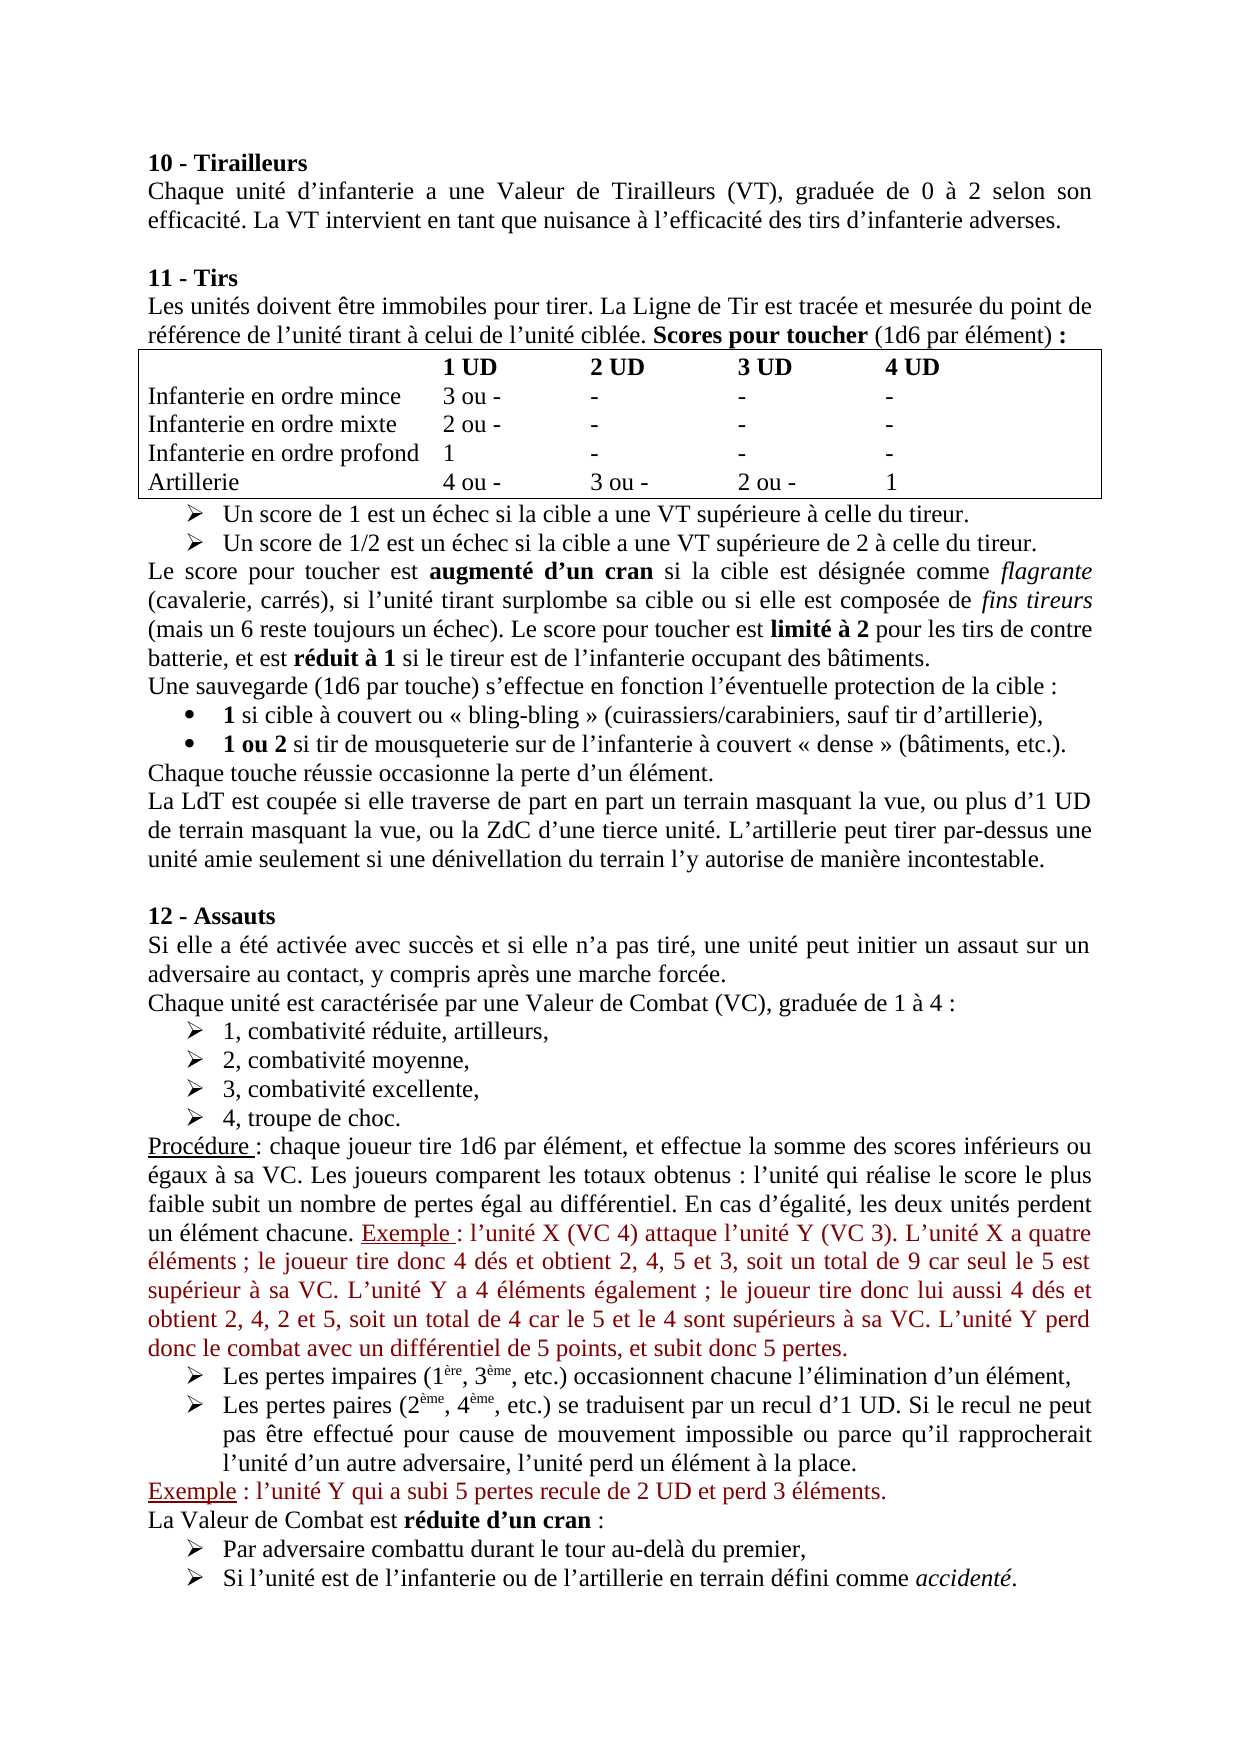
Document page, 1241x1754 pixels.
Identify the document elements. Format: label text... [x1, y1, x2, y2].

text 12 - Assauts [148, 901, 1093, 930]
text Une sauvegarde (1d6 par touche) s’effectue en fonction l’éventuelle protection de la cible : [148, 671, 1093, 700]
list Un score de 1 est un échec si la cible a une VT supérieure à celle du tireur. [185, 499, 1093, 528]
text Chaque unité d’infanterie a une Valeur de Tirailleurs (VT), graduée de 0 à 2 selon son efficacité. La VT intervient en tant que nuisance à l’efficacité des tirs d’infanterie adverses. [148, 176, 1093, 234]
text 1 UD 2 UD 3 UD 4 UD [139, 350, 1101, 381]
text La Valeur de Combat est réduite d’un cran : [148, 1505, 1093, 1534]
text Chaque touche réussie occasionne la perte d’un élément. [148, 758, 1093, 786]
list 1, combativité réduite, artilleurs, [185, 1016, 1093, 1045]
text Infanterie en ordre mince 3 ou - - - - [148, 381, 1093, 409]
text Infanterie en ordre profond 1 - - - [148, 438, 1093, 464]
text 11 - Tirs [148, 263, 1093, 291]
text Chaque unité est caractérisée par une Valeur de Combat (VC), graduée de 1 à 4 : [148, 988, 1093, 1016]
list 2, combativité moyenne, [185, 1045, 1093, 1074]
text La LdT est coupée si elle traverse de part en part un terrain masquant la vue, ou plus d’1 UD de terrain masquant la vue, ou la ZdC d’une tierce unité. L’artillerie peut tirer par-dessus une unité amie seulement si une dénivellation du terrain l’y autorise de manière incontestable. [148, 786, 1093, 873]
list 3, combativité excellente, [185, 1074, 1093, 1103]
text Artillerie 4 ou - 3 ou - 2 ou - 1 [139, 464, 1101, 498]
list 1 si cible à couvert ou « bling-bling » (cuirassiers/carabiniers, sauf tir d’artillerie), [185, 700, 1093, 729]
text Le score pour toucher est augmenté d’un cran si la cible est désignée comme flagrante (cavalerie, carrés), si l’unité tirant surplombe sa cible ou si elle est composée de fins tireurs (mais un 6 reste toujours un échec). Le score pour toucher est limité à 2 pour les tirs de contre batterie, et est réduit à 1 si le tireur est de l’infanterie occupant des bâtiments. [148, 556, 1093, 671]
text Exemple : l’unité Y qui a subi 5 pertes recule de 2 UD et perd 3 éléments. [148, 1476, 1093, 1505]
list Les pertes impaires (1ère, 3ème, etc.) occasionnent chacune l’élimination d’un élément, [185, 1361, 1093, 1390]
text Les unités doivent être immobiles pour tirer. La Ligne de Tir est tracée et mesurée du point de référence de l’unité tirant à celui de l’unité ciblée. Scores pour toucher (1d6 par élément) : [148, 291, 1093, 349]
text Infanterie en ordre mixte 2 ou - - - - [148, 409, 1093, 438]
list 4, troupe de choc. [185, 1103, 1093, 1131]
list Les pertes paires (2ème, 4ème, etc.) se traduisent par un recul d’1 UD. Si le recul ne peut pas être effectué pour cause de mouvement impossible ou parce qu’il rapprocherait l’unité d’un autre adversaire, l’unité perd un élément à la place. [185, 1390, 1093, 1476]
list Un score de 1/2 est un échec si la cible a une VT supérieure de 2 à celle du tireur. [185, 528, 1093, 556]
list 1 ou 2 si tir de mousqueterie sur de l’infanterie à couvert « dense » (bâtiments, etc.). [185, 729, 1093, 758]
text Procédure : chaque joueur tire 1d6 par élément, et effectue la somme des scores inférieurs ou égaux à sa VC. Les joueurs comparent les totaux obtenus : l’unité qui réalise le score le plus faible subit un nombre de pertes égal au différentiel. En cas d’égalité, les deux unités perdent un élément chacune. Exemple : l’unité X (VC 4) attaque l’unité Y (VC 3). L’unité X a quatre éléments ; le joueur tire donc 4 dés et obtient 2, 4, 5 et 3, soit un total de 9 car seul le 5 est supérieur à sa VC. L’unité Y a 4 éléments également ; le joueur tire donc lui aussi 4 dés et obtient 2, 4, 2 et 5, soit un total de 4 car le 5 et le 4 sont supérieurs à sa VC. L’unité Y perd donc le combat avec un différentiel de 5 points, et subit donc 5 pertes. [148, 1131, 1093, 1361]
text 10 - Tirailleurs [148, 148, 1093, 176]
text Si elle a été activée avec succès et si elle n’a pas tiré, une unité peut initier un assaut sur un adversaire au contact, y compris après une marche forcée. [148, 930, 1093, 988]
list Par adversaire combattu durant le tour au-delà du premier, [185, 1534, 1093, 1563]
list Si l’unité est de l’infanterie ou de l’artillerie en terrain défini comme accidenté. [185, 1563, 1093, 1591]
